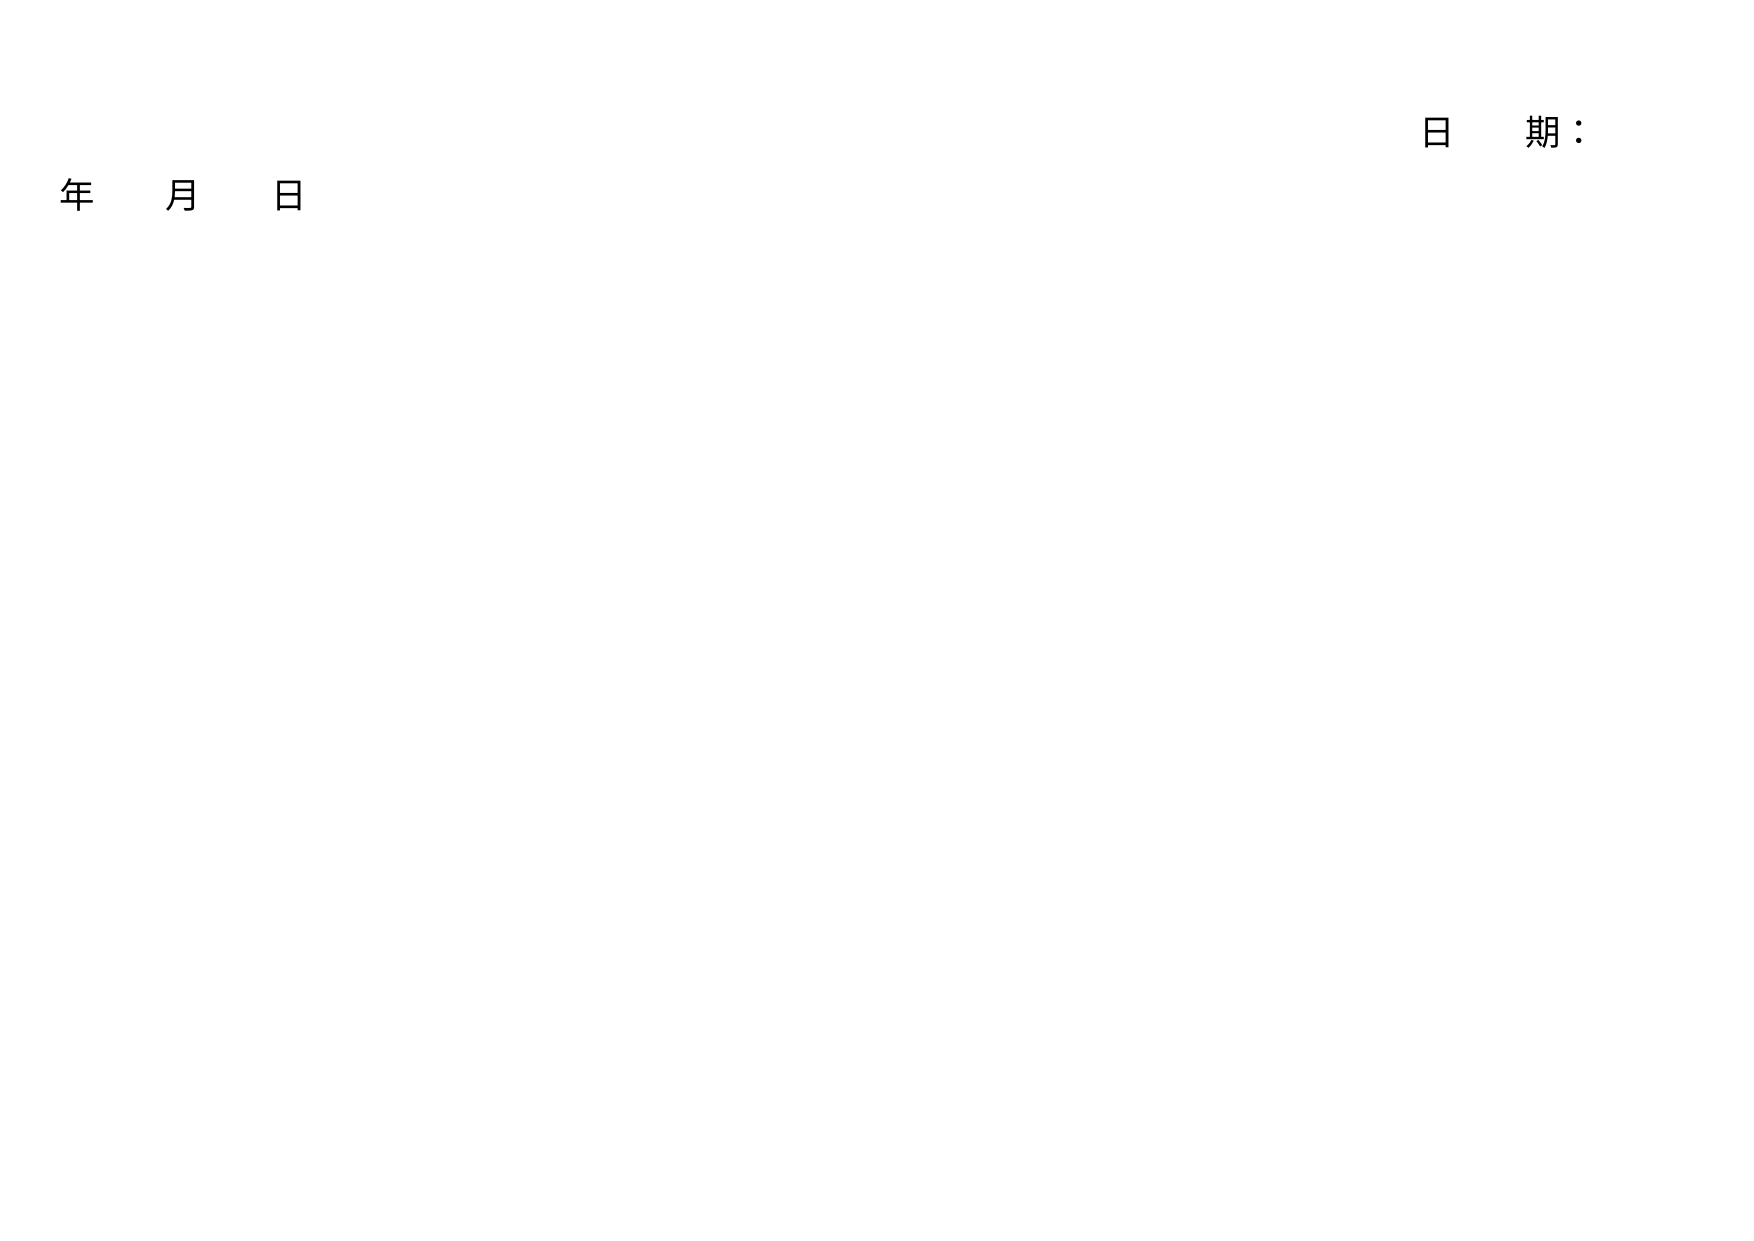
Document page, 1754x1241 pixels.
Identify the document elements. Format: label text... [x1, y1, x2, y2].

text 日 期： 年 月 日 [59, 89, 1695, 214]
